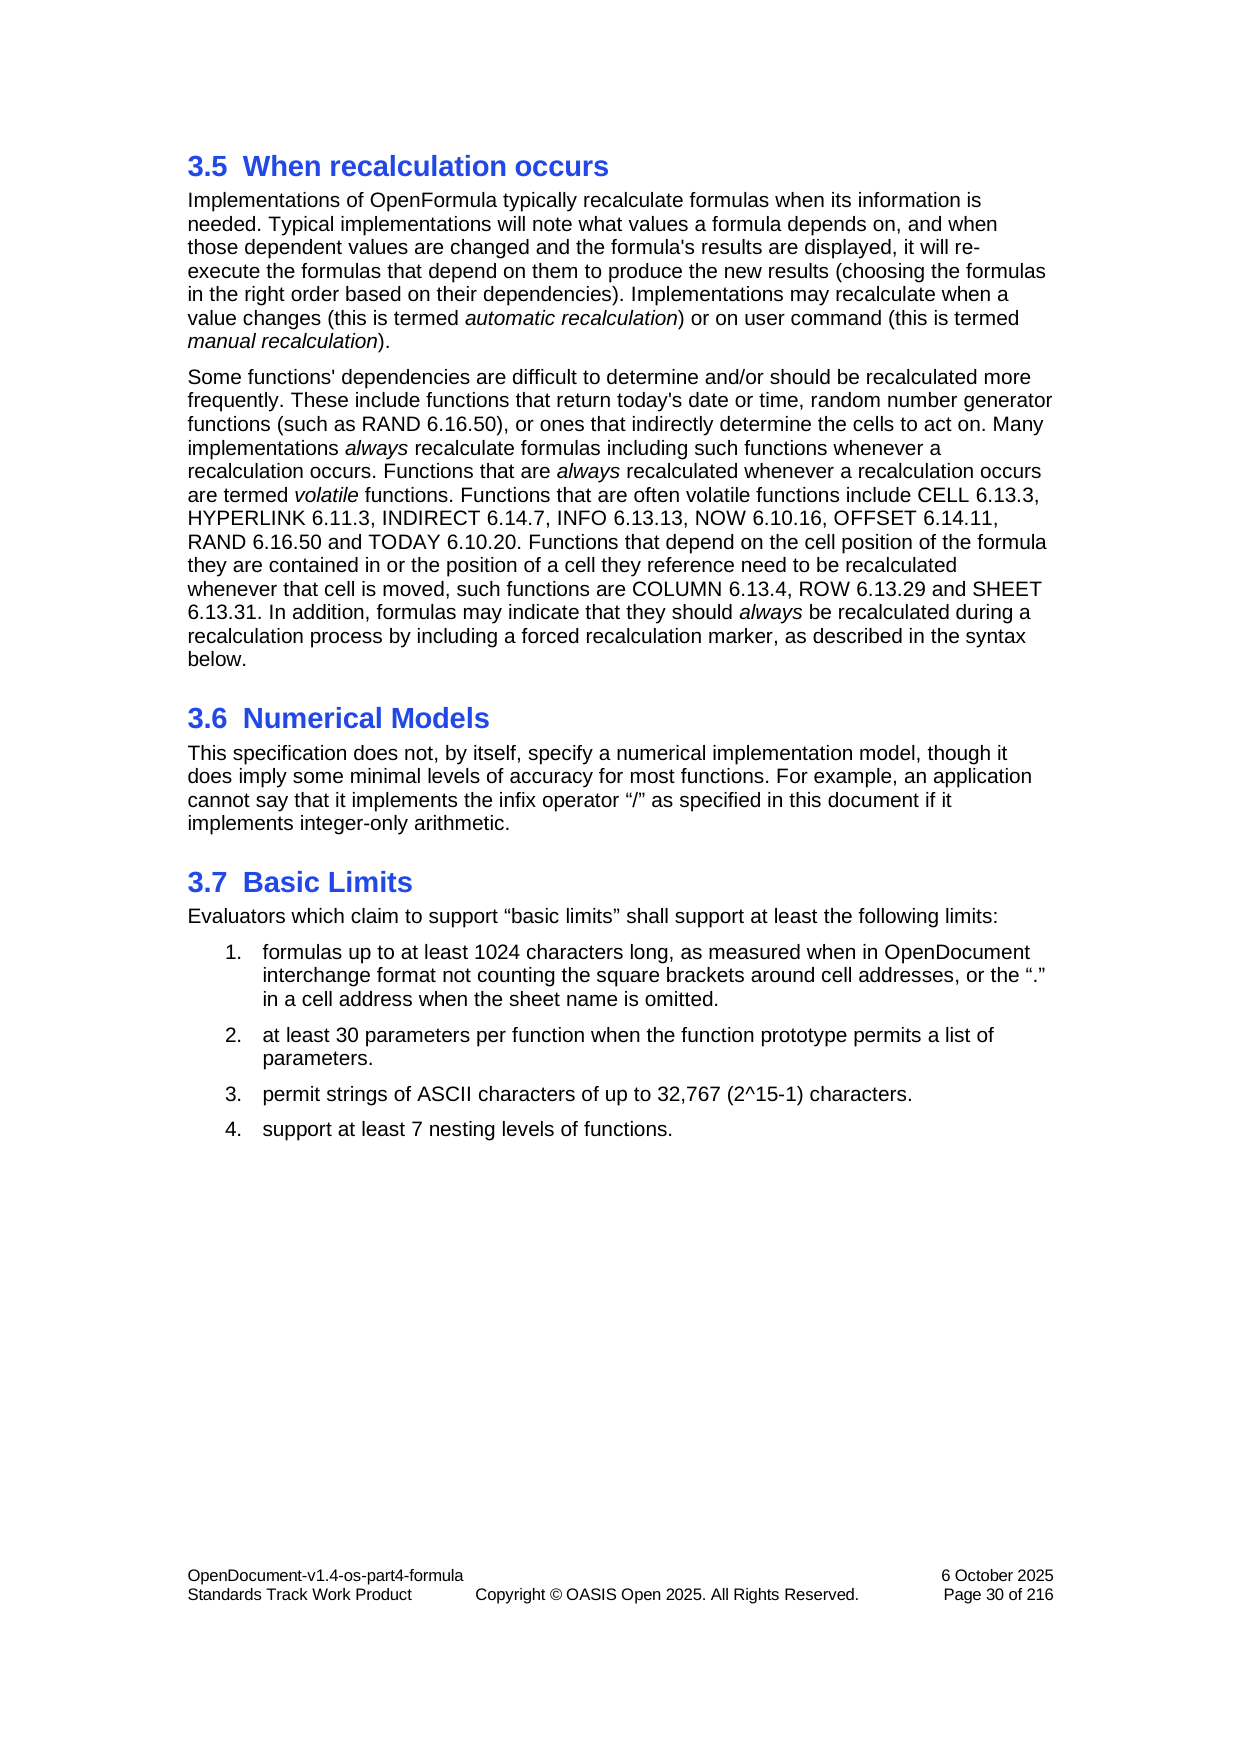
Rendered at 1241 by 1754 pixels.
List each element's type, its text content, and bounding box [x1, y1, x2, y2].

text Implementations of OpenFormula typically recalculate formulas when its information is needed. Typical implementations will note what values a formula depends on, and when those dependent values are changed and the formula's results are displayed, it will re-execute the formulas that depend on them to produce the new results (choosing the formulas in the right order based on their dependencies). Implementations may recalculate when a value changes (this is termed automatic recalculation) or on user command (this is termed manual recalculation). [187, 188, 1053, 353]
list support at least 7 nesting levels of functions. [225, 1118, 1053, 1141]
subtitle Numerical Models [187, 702, 1053, 735]
list formulas up to at least 1024 characters long, as measured when in OpenDocument interchange format not counting the square brackets around cell addresses, or the “.” in a cell address when the sheet name is omitted. [225, 940, 1053, 1011]
list permit strings of ASCII characters of up to 32,767 (2^15-1) characters. [225, 1082, 1053, 1106]
text This specification does not, by itself, specify a numerical implementation model, though it does imply some minimal levels of accuracy for most functions. For example, an application cannot say that it implements the infix operator “/” as specified in this document if it implements integer-only arithmetic. [187, 741, 1053, 835]
subtitle Basic Limits [187, 866, 1053, 899]
text Evaluators which claim to support “basic limits” shall support at least the following limits: [187, 905, 1053, 928]
subtitle When recalculation occurs [187, 150, 1053, 182]
text Some functions' dependencies are difficult to determine and/or should be recalculated more frequently. These include functions that return today's date or time, random number generator functions (such as RAND 6.16.50), or ones that indirectly determine the cells to act on. Many implementations always recalculate formulas including such functions whenever a recalculation occurs. Functions that are always recalculated whenever a recalculation occurs are termed volatile functions. Functions that are often volatile functions include CELL 6.13.3, HYPERLINK 6.11.3, INDIRECT 6.14.7, INFO 6.13.13, NOW 6.10.16, OFFSET 6.14.11, RAND 6.16.50 and TODAY 6.10.20. Functions that depend on the cell position of the formula they are contained in or the position of a cell they reference need to be recalculated whenever that cell is moved, such functions are COLUMN 6.13.4, ROW 6.13.29 and SHEET 6.13.31. In addition, formulas may indicate that they should always be recalculated during a recalculation process by including a forced recalculation marker, as described in the syntax below. [187, 365, 1053, 671]
list at least 30 parameters per function when the function prototype permits a list of parameters. [225, 1023, 1053, 1070]
